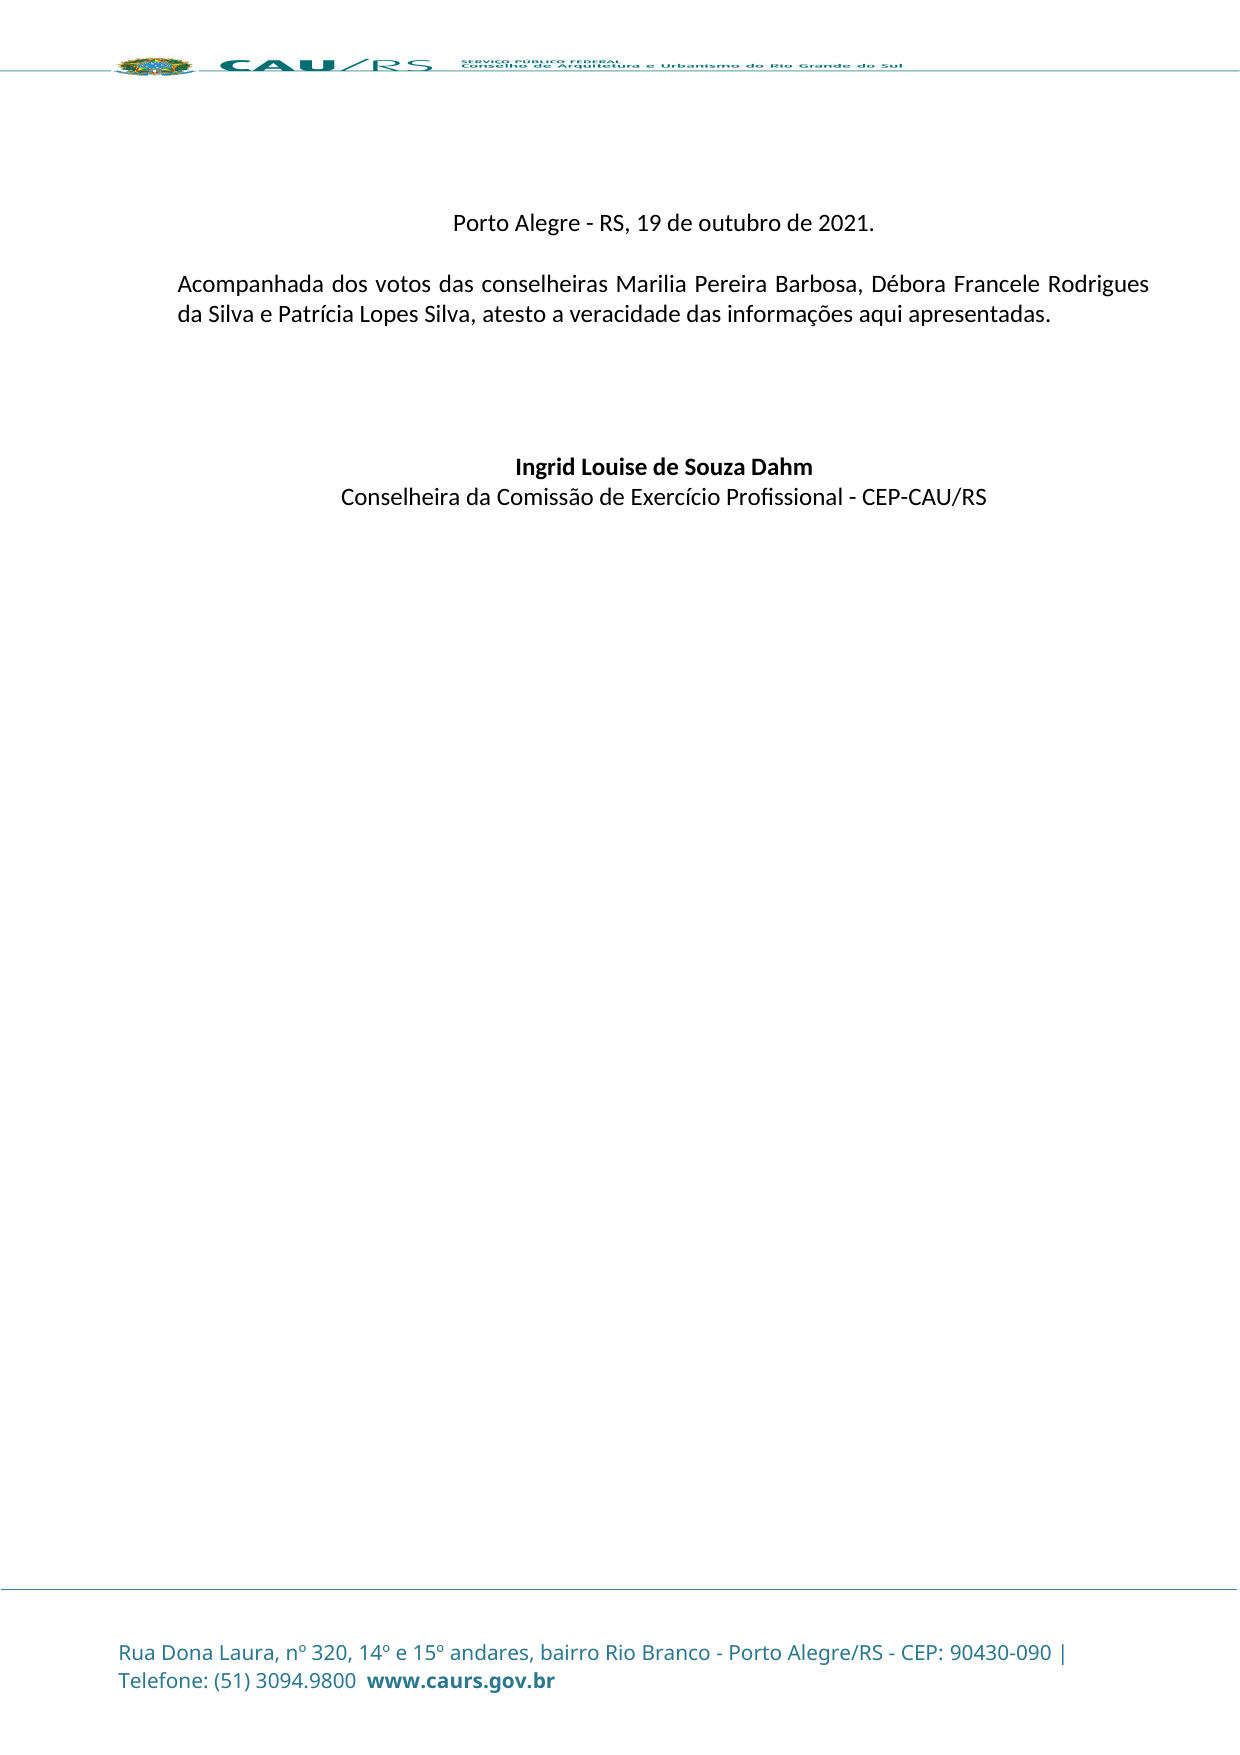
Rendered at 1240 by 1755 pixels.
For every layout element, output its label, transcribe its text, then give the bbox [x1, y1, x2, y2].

text Ingrid Louise de Souza Dahm [177, 451, 1151, 481]
text Acompanhada dos votos das conselheiras Marilia Pereira Barbosa, Débora Francele Rodrigues da Silva e Patrícia Lopes Silva, atesto a veracidade das informações aqui apresentadas. [177, 268, 1151, 329]
text Conselheira da Comissão de Exercício Profissional - CEP-CAU/RS [177, 481, 1151, 512]
text Porto Alegre - RS, 19 de outubro de 2021. [177, 207, 1151, 237]
